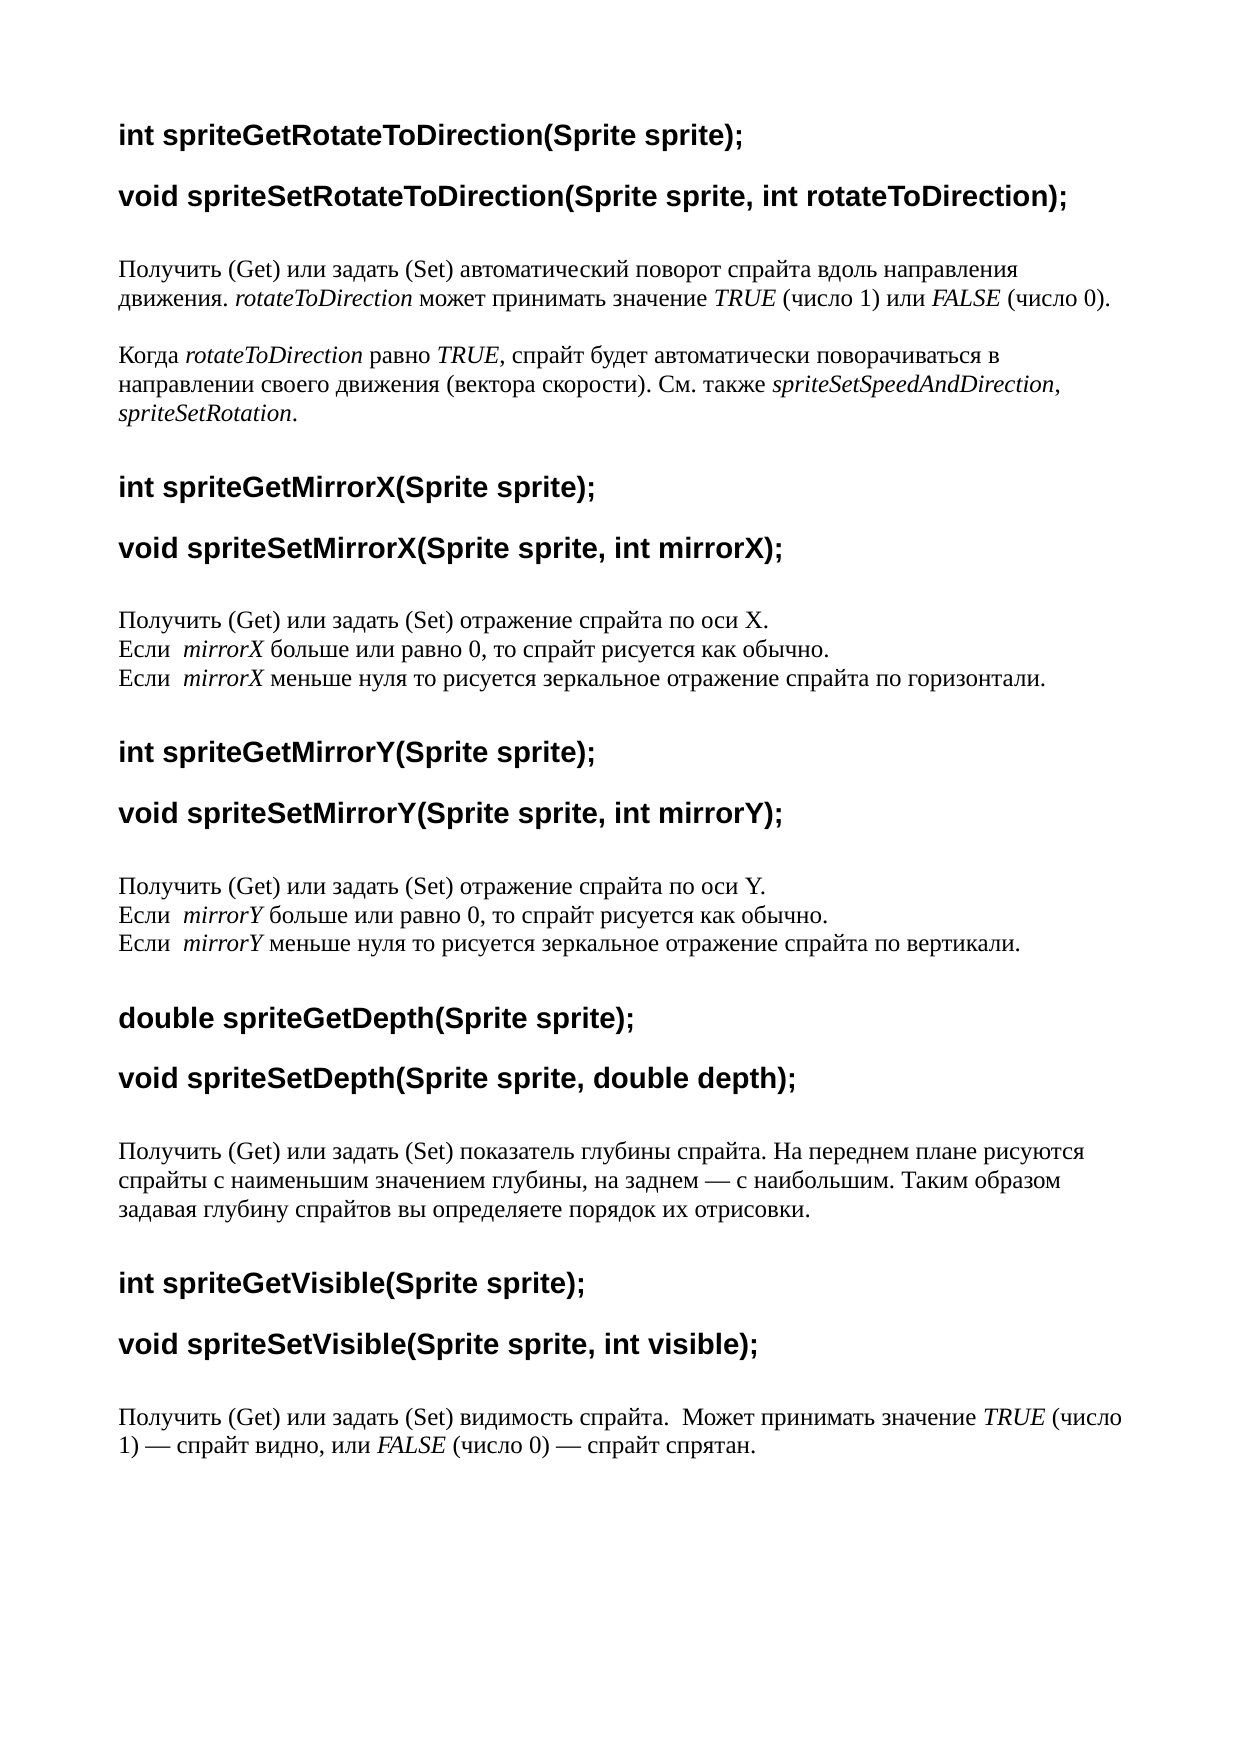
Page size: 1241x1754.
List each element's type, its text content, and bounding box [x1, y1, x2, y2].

subtitle void spriteSetMirrorX(Sprite sprite, int mirrorX); [118, 531, 1122, 564]
text Если mirrorX больше или равно 0, то спрайт рисуется как обычно. [118, 634, 1122, 663]
text Когда rotateToDirection равно TRUE, спрайт будет автоматически поворачиваться в направлении своего движения (вектора скорости). См. также spriteSetSpeedAndDirection, spriteSetRotation. [118, 340, 1122, 426]
subtitle int spriteGetMirrorY(Sprite sprite); [118, 735, 1122, 769]
text Если mirrorY меньше нуля то рисуется зеркальное отражение спрайта по вертикали. [118, 928, 1122, 957]
subtitle int spriteGetVisible(Sprite sprite); [118, 1266, 1122, 1300]
text Если mirrorX меньше нуля то рисуется зеркальное отражение спрайта по горизонтали. [118, 663, 1122, 692]
text Получить (Get) или задать (Set) автоматический поворот спрайта вдоль направления движения. rotateToDirection может принимать значение TRUE (число 1) или FALSE (число 0). [118, 254, 1122, 311]
subtitle void spriteSetVisible(Sprite sprite, int visible); [118, 1327, 1122, 1361]
subtitle void spriteSetMirrorY(Sprite sprite, int mirrorY); [118, 796, 1122, 830]
subtitle double spriteGetDepth(Sprite sprite); [118, 1001, 1122, 1034]
text Получить (Get) или задать (Set) видимость спрайта. Может принимать значение TRUE (число 1) — спрайт видно, или FALSE (число 0) — спрайт спрятан. [118, 1402, 1122, 1459]
subtitle int spriteGetMirrorX(Sprite sprite); [118, 470, 1122, 503]
subtitle void spriteSetDepth(Sprite sprite, double depth); [118, 1061, 1122, 1095]
text Получить (Get) или задать (Set) отражение спрайта по оси X. [118, 606, 1122, 634]
text Получить (Get) или задать (Set) показатель глубины спрайта. На переднем плане рисуются спрайты с наименьшим значением глубины, на заднем — с наибольшим. Таким образом задавая глубину спрайтов вы определяете порядок их отрисовки. [118, 1136, 1122, 1223]
subtitle int spriteGetRotateToDirection(Sprite sprite); [118, 118, 1122, 152]
subtitle void spriteSetRotateToDirection(Sprite sprite, int rotateToDirection); [118, 179, 1122, 213]
text Если mirrorY больше или равно 0, то спрайт рисуется как обычно. [118, 900, 1122, 928]
text Получить (Get) или задать (Set) отражение спрайта по оси Y. [118, 871, 1122, 900]
